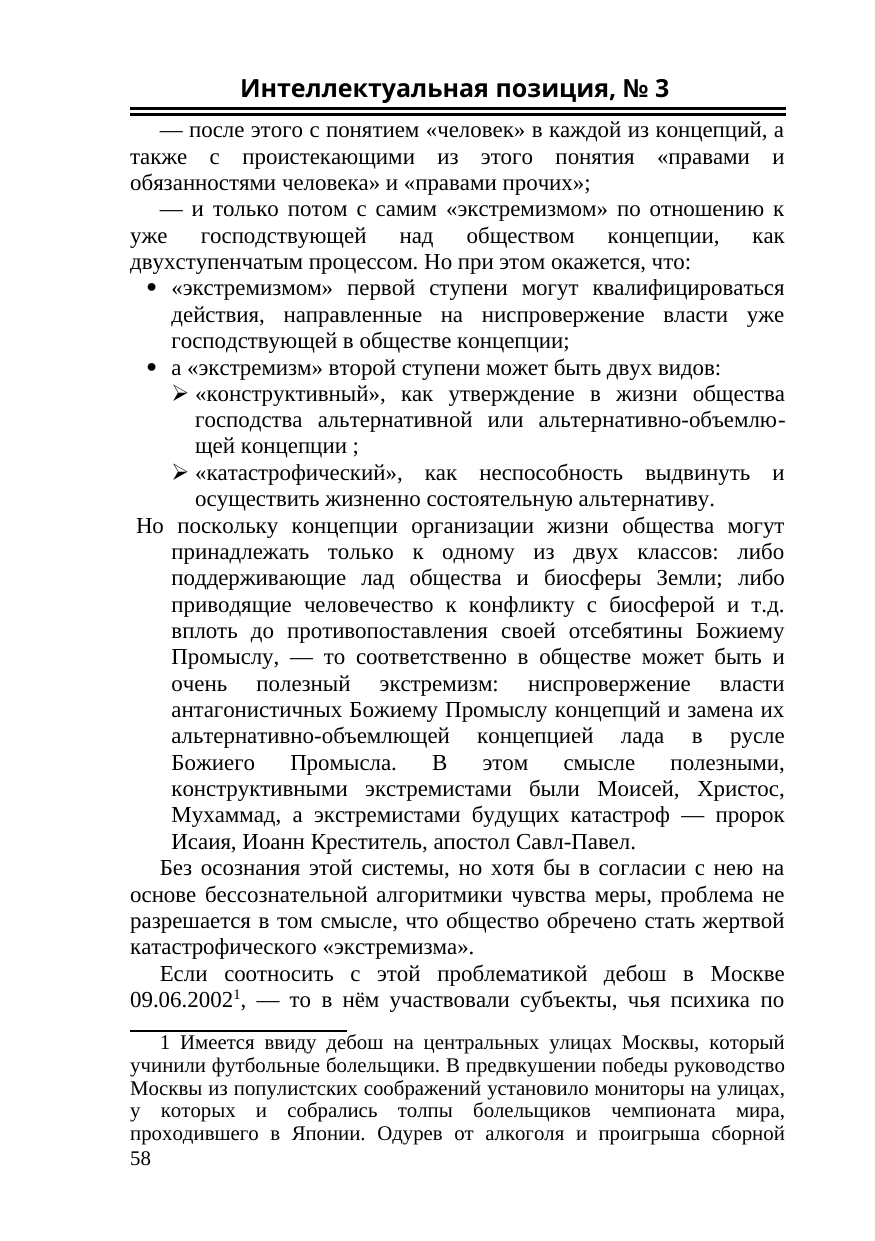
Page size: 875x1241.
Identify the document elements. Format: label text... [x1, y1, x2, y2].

text Имеется ввиду дебош на центральных улицах Москвы, который учинили футбольные болельщики. В предвкушении победы руководство Москвы из популистских соображений установило мониторы на улицах, у которых и собрались толпы болельщиков чемпионата мира, проходившего в Японии. Одурев от алкоголя и проигрыша сборной [130, 1031, 786, 1145]
text Без осознания этой системы, но хотя бы в согласии с нею на основе бессознательной алгоритмики чувства меры, проблема не разрешается в том смысле, что общество обречено стать жертвой катастрофического «экстремизма». [130, 854, 786, 960]
list а «экстремизм» второй ступени может быть двух видов: [148, 353, 786, 380]
list «катастрофический», как неспособность выдвинуть и осуществить жизненно состоятельную альтернативу. [171, 459, 786, 512]
list «конструктивный», как утверждение в жизни общества господства альтернативной или альтернативно-объемлю­щей концепции ; [171, 380, 786, 459]
text — после этого с понятием «человек» в каждой из концепций, а также с проистекающими из этого понятия «правами и обязанностями человека» и «правами прочих»; [130, 116, 786, 195]
text Но поскольку концепции организации жизни общества могут принадлежать только к одному из двух классов: либо поддерживающие лад общества и биосферы Земли; либо приводящие человечество к конфликту с биосферой и т.д. вплоть до противопоставления своей отсебятины Божиему Промыслу, — то соответственно в обществе может быть и очень полезный экстремизм: ниспровержение власти антагонистичных Божиему Промыслу концепций и замена их альтернативно-объемлющей концепцией лада в русле Божиего Промысла. В этом смысле полезными, конструктивными экстремистами были Моисей, Христос, Мухаммад, а экстремистами будущих катастроф — пророк Исаия, Иоанн Креститель, апостол Савл-Павел. [136, 512, 786, 854]
text Если соотносить с этой проблематикой дебош в Москве 09.06.2002, — то в нём участвовали субъекты, чья психика по [130, 960, 786, 1012]
text — и только потом с самим «экстремизмом» по отношению к уже господствующей над обществом концепции, как двухступенчатым процессом. Но при этом окажется, что: [130, 195, 786, 274]
list «экстремизмом» первой ступени могут квалифицироваться действия, направленные на ниспровержение власти уже господствующей в обществе концепции; [148, 274, 786, 353]
